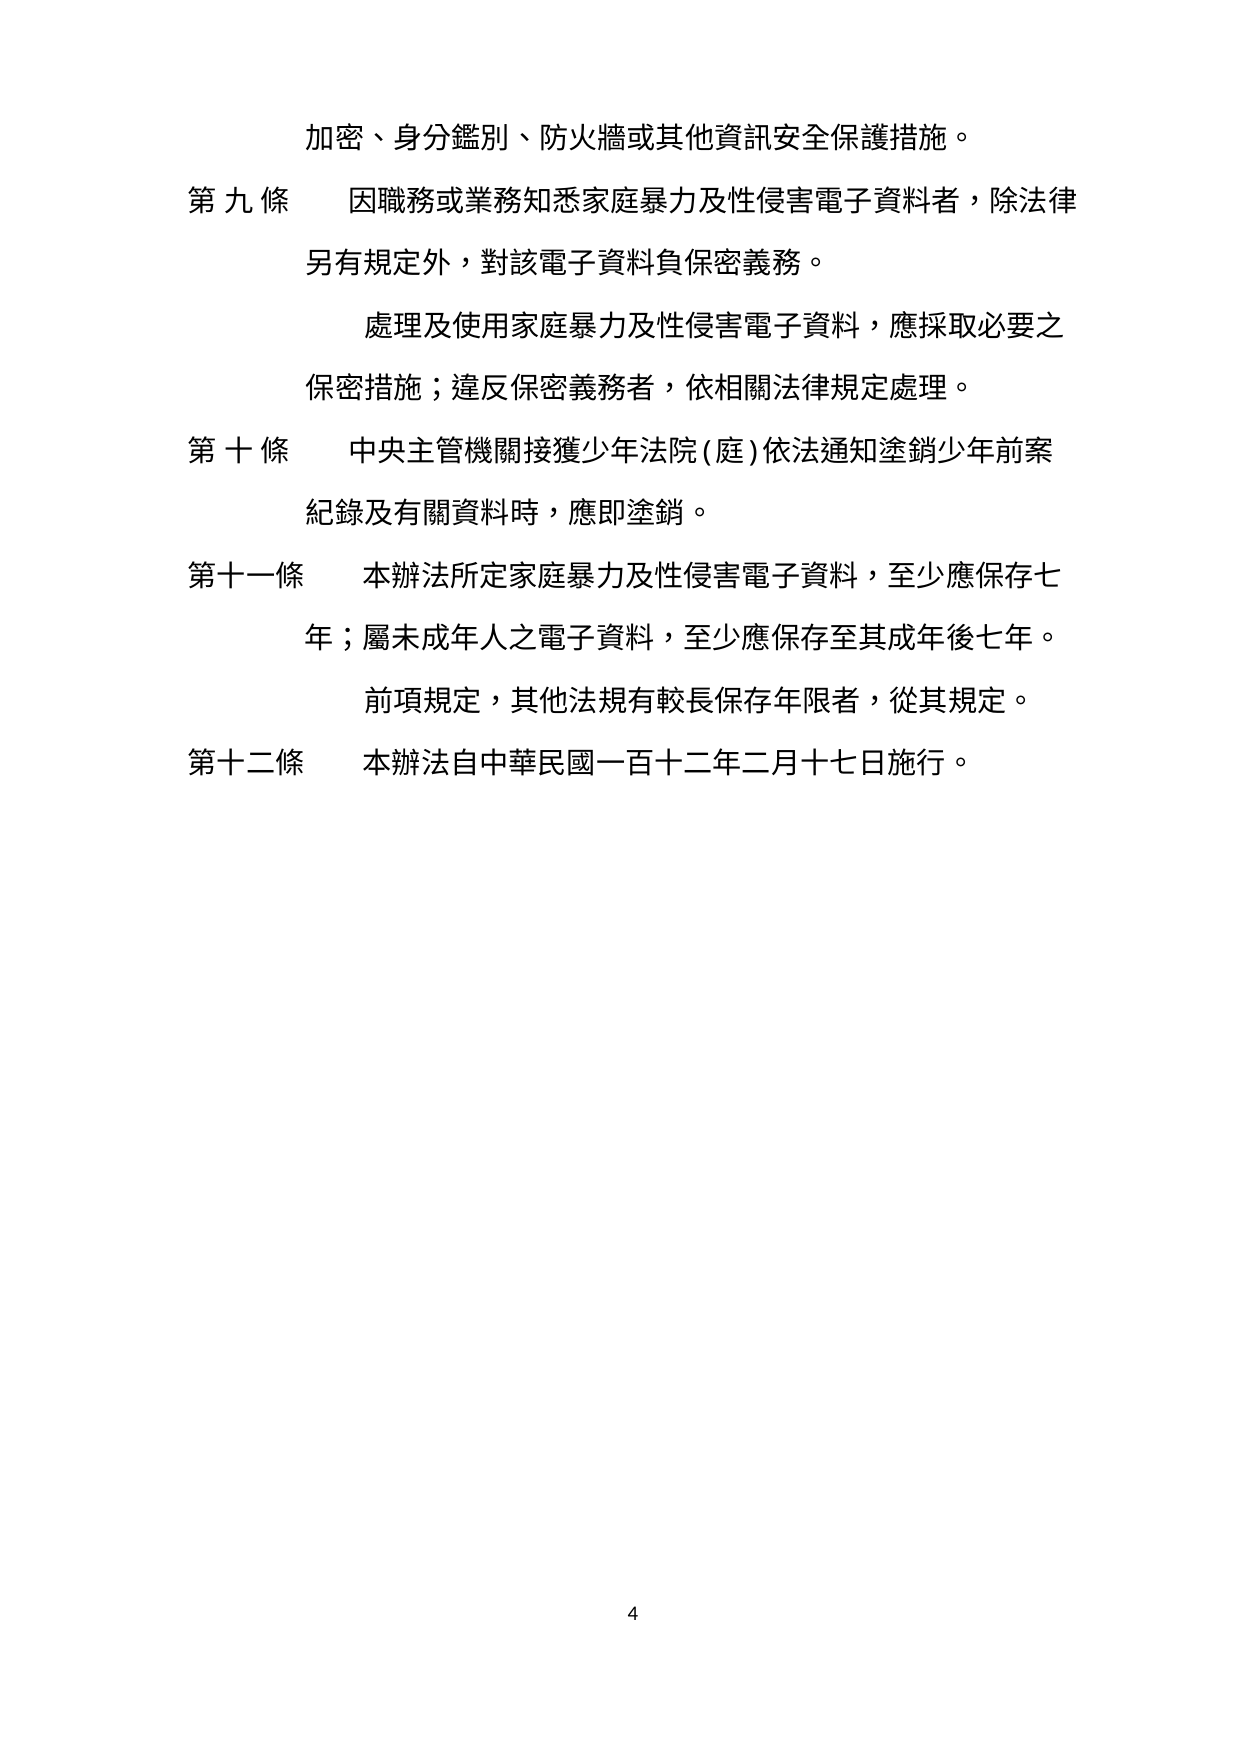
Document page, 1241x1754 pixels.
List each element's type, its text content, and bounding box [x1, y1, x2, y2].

text 加密、身分鑑別、防火牆或其他資訊安全保護措施。 [187, 94, 1078, 157]
text 第十條 中央主管機關接獲少年法院(庭)依法通知塗銷少年前案紀錄及有關資料時，應即塗銷。 [187, 407, 1078, 532]
text 前項規定，其他法規有較長保存年限者，從其規定。 [306, 657, 1078, 719]
text 第十二條 本辦法自中華民國一百十二年二月十七日施行。 [187, 719, 1078, 782]
text 第九條 因職務或業務知悉家庭暴力及性侵害電子資料者，除法律另有規定外，對該電子資料負保密義務。 [187, 157, 1078, 282]
text 處理及使用家庭暴力及性侵害電子資料，應採取必要之保密措施；違反保密義務者，依相關法律規定處理。 [306, 282, 1078, 407]
text 第十一條 本辦法所定家庭暴力及性侵害電子資料，至少應保存七年；屬未成年人之電子資料，至少應保存至其成年後七年。 [187, 532, 1078, 657]
